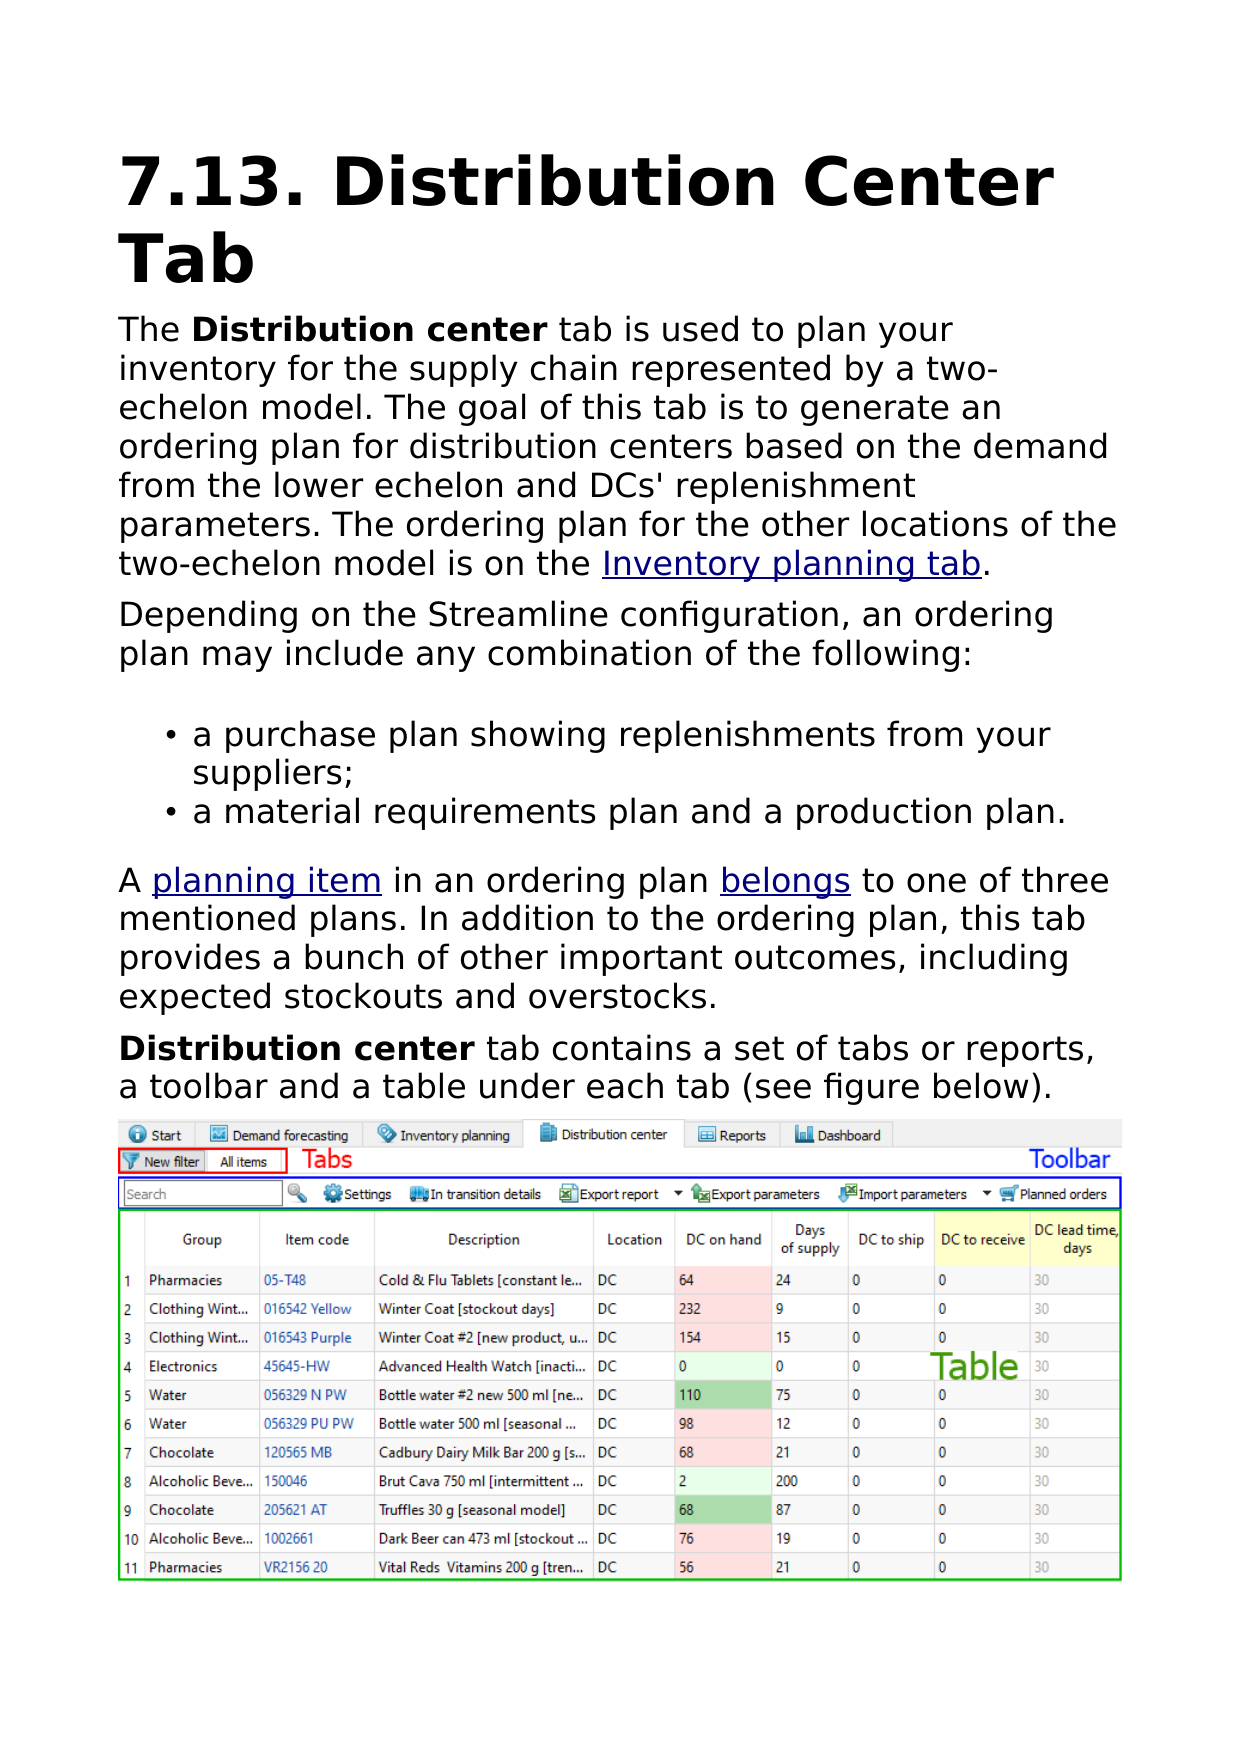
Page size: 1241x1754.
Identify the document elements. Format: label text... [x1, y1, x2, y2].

text Distribution center tab contains a set of tabs or reports, a toolbar and a table under each tab (see figure below). [118, 1029, 1122, 1107]
list a purchase plan showing replenishments from your suppliers; [177, 715, 1122, 793]
list a material requirements plan and a production plan. [177, 793, 1122, 832]
subtitle 7.13. Distribution Center Tab [118, 143, 1122, 298]
text The Distribution center tab is used to plan your inventory for the supply chain represented by a two-echelon model. The goal of this tab is to generate an ordering plan for distribution centers based on the demand from the lower echelon and DCs' replenishment parameters. The ordering plan for the other locations of the two-echelon model is on the Inventory planning tab. [118, 311, 1122, 583]
text A planning item in an ordering plan belongs to one of three mentioned plans. In addition to the ordering plan, this tab provides a bunch of other important outcomes, including expected stockouts and overstocks. [118, 861, 1122, 1016]
picture [118, 1119, 1123, 1582]
text Depending on the Streamline configuration, an ordering plan may include any combination of the following: [118, 595, 1122, 673]
